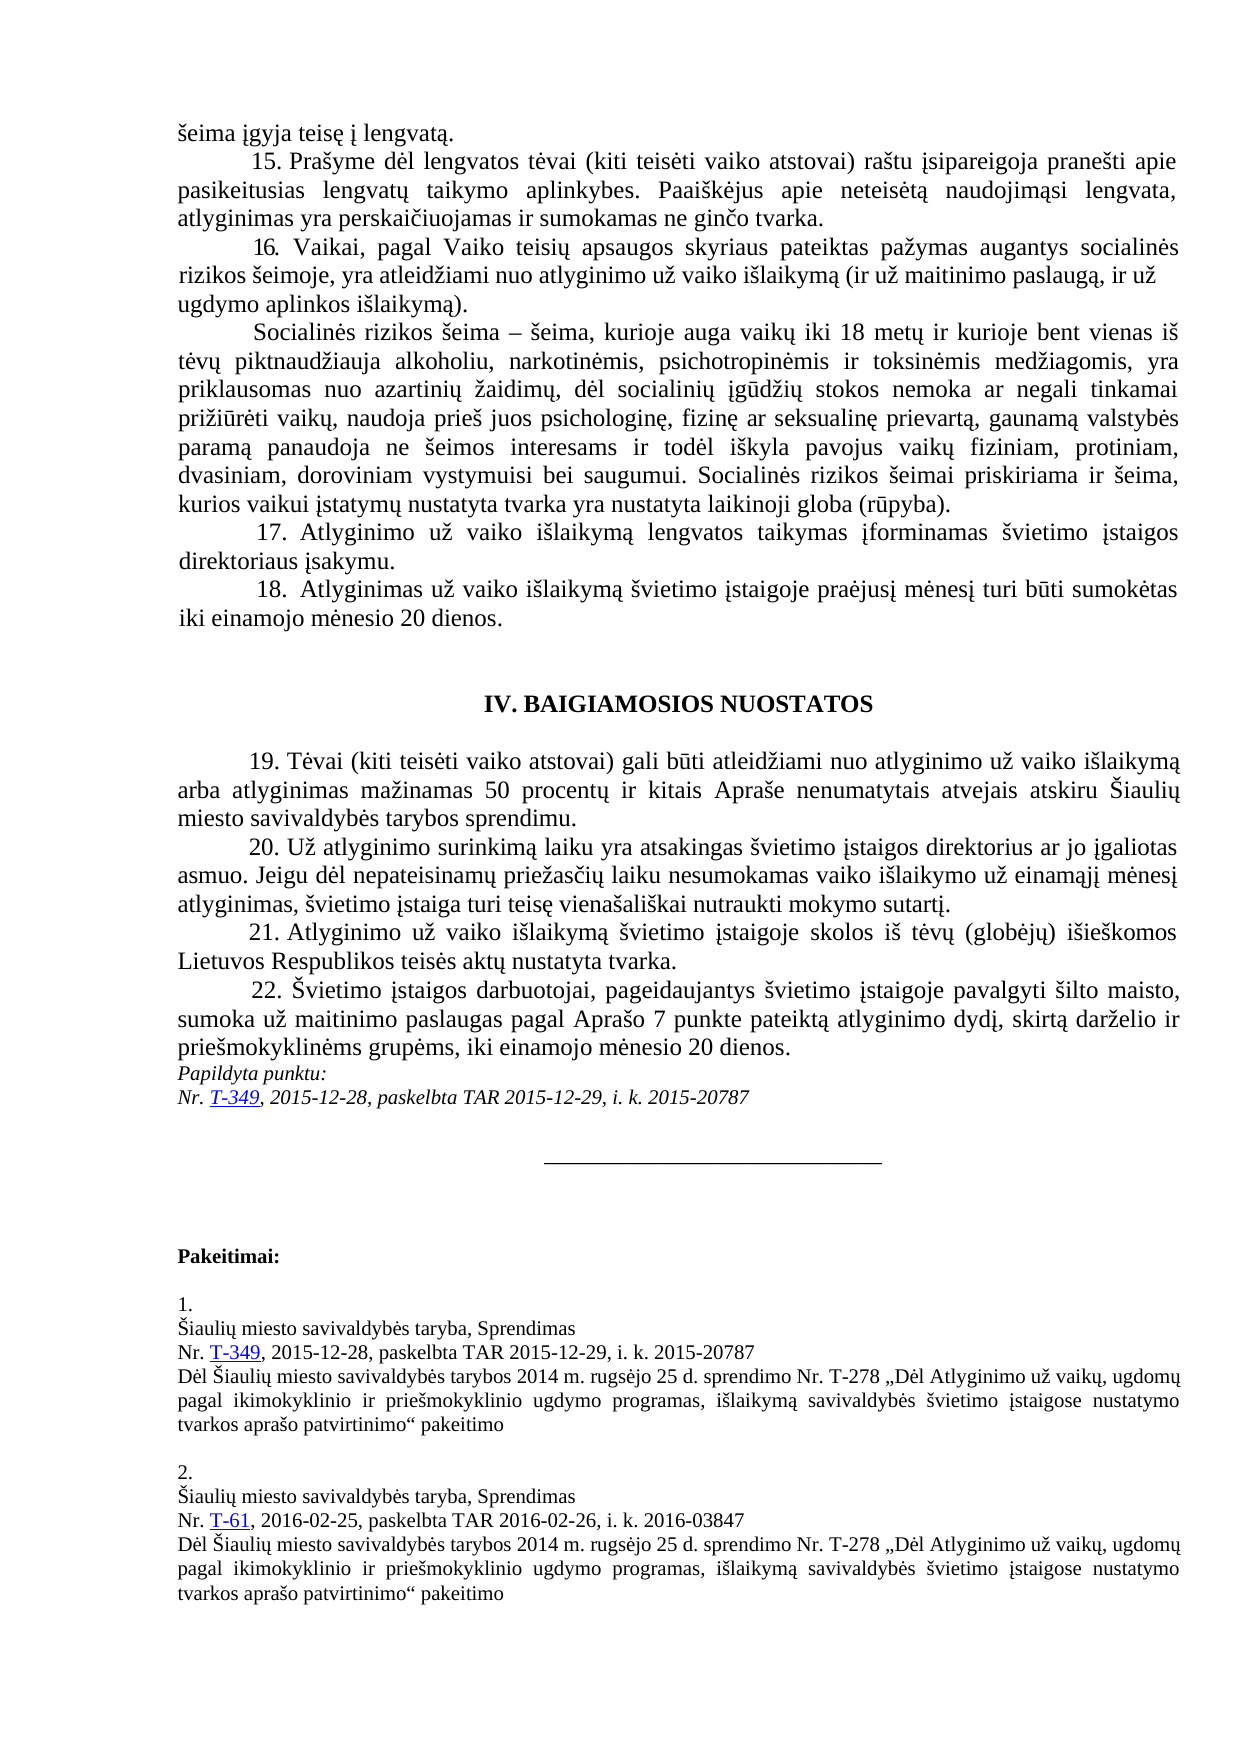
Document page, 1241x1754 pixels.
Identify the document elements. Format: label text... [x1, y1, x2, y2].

text Nr. T-61, 2016-02-25, paskelbta TAR 2016-02-26, i. k. 2016-03847 [177, 1508, 1181, 1532]
text 22. Švietimo įstaigos darbuotojai, pageidaujantys švietimo įstaigoje pavalgyti šilto maisto, sumoka už maitinimo paslaugas pagal Aprašo 7 punkte pateiktą atlyginimo dydį, skirtą darželio ir priešmokyklinėms grupėms, iki einamojo mėnesio 20 dienos. [177, 975, 1181, 1061]
text Nr. T-349, 2015-12-28, paskelbta TAR 2015-12-29, i. k. 2015-20787 [177, 1340, 1181, 1364]
text Dėl Šiaulių miesto savivaldybės tarybos 2014 m. rugsėjo 25 d. sprendimo Nr. T-278 „Dėl Atlyginimo už vaikų, ugdomų pagal ikimokyklinio ir priešmokyklinio ugdymo programas, išlaikymą savivaldybės švietimo įstaigose nustatymo tvarkos aprašo patvirtinimo“ pakeitimo [177, 1364, 1181, 1436]
text 17. Atlyginimo už vaiko išlaikymą lengvatos taikymas įforminamas švietimo įstaigos direktoriaus įsakymu. [179, 518, 1180, 575]
text Šiaulių miesto savivaldybės taryba, Sprendimas [177, 1316, 1181, 1340]
text 2. [177, 1460, 1181, 1484]
text 18. Atlyginimas už vaiko išlaikymą švietimo įstaigoje praėjusį mėnesį turi būti sumokėtas iki einamojo mėnesio 20 dienos. [179, 575, 1179, 632]
text 15. Prašyme dėl lengvatos tėvai (kiti teisėti vaiko atstovai) raštu įsipareigoja pranešti apie pasikeitusias lengvatų taikymo aplinkybes. Paaiškėjus apie neteisėtą naudojimąsi lengvata, atlyginimas yra perskaičiuojamas ir sumokamas ne ginčo tvarka. [177, 147, 1177, 232]
text Pakeitimai: [177, 1243, 1181, 1268]
text 20. Už atlyginimo surinkimą laiku yra atsakingas švietimo įstaigos direktorius ar jo įgaliotas asmuo. Jeigu dėl nepateisinamų priežasčių laiku nesumokamas vaiko išlaikymo už einamąjį mėnesį atlyginimas, švietimo įstaiga turi teisę vienašališkai nutraukti mokymo sutartį. [177, 832, 1178, 918]
text Nr. T-349, 2015-12-28, paskelbta TAR 2015-12-29, i. k. 2015-20787 [177, 1085, 1181, 1109]
text 19. Tėvai (kiti teisėti vaiko atstovai) gali būti atleidžiami nuo atlyginimo už vaiko išlaikymą arba atlyginimas mažinamas 50 procentų ir kitais Apraše nenumatytais atvejais atskiru Šiaulių miesto savivaldybės tarybos sprendimu. [177, 747, 1181, 832]
text IV. BAIGIAMOSIOS NUOSTATOS [177, 689, 1180, 718]
text Šiaulių miesto savivaldybės taryba, Sprendimas [177, 1484, 1181, 1508]
text ugdymo aplinkos išlaikymą). [177, 289, 1180, 318]
text Dėl Šiaulių miesto savivaldybės tarybos 2014 m. rugsėjo 25 d. sprendimo Nr. T-278 „Dėl Atlyginimo už vaikų, ugdomų pagal ikimokyklinio ir priešmokyklinio ugdymo programas, išlaikymą savivaldybės švietimo įstaigose nustatymo tvarkos aprašo patvirtinimo“ pakeitimo [177, 1532, 1181, 1604]
text 1. [177, 1292, 1181, 1316]
text ___________________________ [248, 1138, 1177, 1167]
text 16. Vaikai, pagal Vaiko teisių apsaugos skyriaus pateiktas pažymas augantys socialinės rizikos šeimoje, yra atleidžiami nuo atlyginimo už vaiko išlaikymą (ir už maitinimo paslaugą, ir už [179, 232, 1180, 289]
text 21. Atlyginimo už vaiko išlaikymą švietimo įstaigoje skolos iš tėvų (globėjų) išieškomos Lietuvos Respublikos teisės aktų nustatyta tvarka. [177, 918, 1177, 975]
text Socialinės rizikos šeima – šeima, kurioje auga vaikų iki 18 metų ir kurioje bent vienas iš tėvų piktnaudžiauja alkoholiu, narkotinėmis, psichotropinėmis ir toksinėmis medžiagomis, yra priklausomas nuo azartinių žaidimų, dėl socialinių įgūdžių stokos nemoka ar negali tinkamai prižiūrėti vaikų, naudoja prieš juos psichologinę, fizinę ar seksualinę prievartą, gaunamą valstybės paramą panaudoja ne šeimos interesams ir todėl iškyla pavojus vaikų fiziniam, protiniam, dvasiniam, doroviniam vystymuisi bei saugumui. Socialinės rizikos šeimai priskiriama ir šeima, kurios vaikui įstatymų nustatyta tvarka yra nustatyta laikinoji globa (rūpyba). [178, 318, 1180, 518]
text Papildyta punktu: [177, 1061, 1181, 1085]
text šeima įgyja teisę į lengvatą. [177, 118, 1177, 147]
